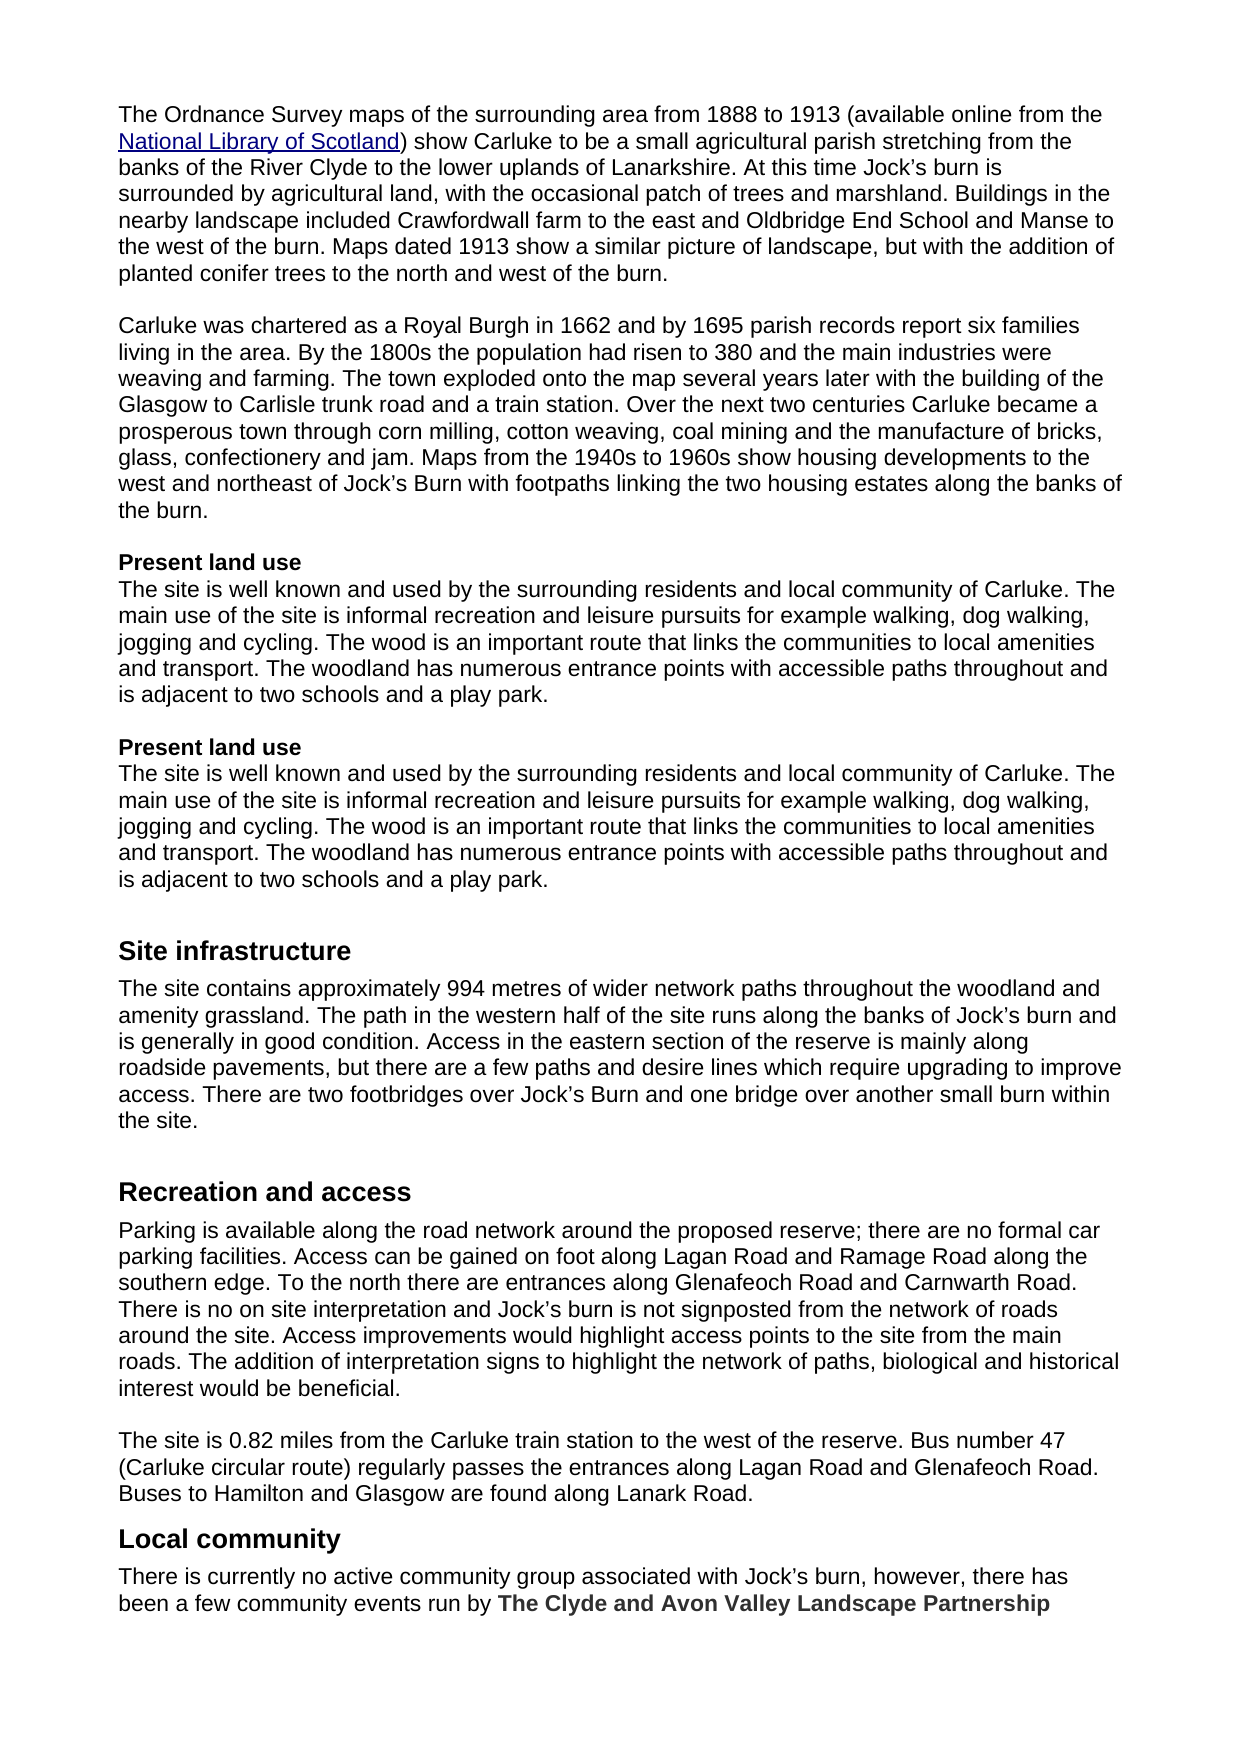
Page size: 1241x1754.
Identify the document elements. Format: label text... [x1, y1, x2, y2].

text Carluke was chartered as a Royal Burgh in 1662 and by 1695 parish records report six families living in the area. By the 1800s the population had risen to 380 and the main industries were weaving and farming. The town exploded onto the map several years later with the building of the Glasgow to Carlisle trunk road and a train station. Over the next two centuries Carluke became a prosperous town through corn milling, cotton weaving, coal mining and the manufacture of bricks, glass, confectionery and jam. Maps from the 1940s to 1960s show housing developments to the west and northeast of Jock’s Burn with footpaths linking the two housing estates along the banks of the burn. [118, 312, 1122, 523]
text There is currently no active community group associated with Jock’s burn, however, there has been a few community events run by The Clyde and Avon Valley Landscape Partnership [118, 1563, 1122, 1616]
subtitle Site infrastructure [118, 935, 1122, 966]
text The site is 0.82 miles from the Carluke train station to the west of the reserve. Bus number 47 (Carluke circular route) regularly passes the entrances along Lagan Road and Glenafeoch Road. Buses to Hamilton and Glasgow are found along Lanark Road. [118, 1427, 1122, 1506]
subtitle Recreation and access [118, 1176, 1122, 1208]
text The Ordnance Survey maps of the surrounding area from 1888 to 1913 (available online from the National Library of Scotland) show Carluke to be a small agricultural parish stretching from the banks of the River Clyde to the lower uplands of Lanarkshire. At this time Jock’s burn is surrounded by agricultural land, with the occasional patch of trees and marshland. Buildings in the nearby landscape included Crawfordwall farm to the east and Oldbridge End School and Manse to the west of the burn. Maps dated 1913 show a similar picture of landscape, but with the addition of planted conifer trees to the north and west of the burn. [118, 101, 1122, 286]
text Parking is available along the road network around the proposed reserve; there are no formal car parking facilities. Access can be gained on foot along Lagan Road and Ramage Road along the southern edge. To the north there are entrances along Glenafeoch Road and Carnwarth Road. There is no on site interpretation and Jock’s burn is not signposted from the network of roads around the site. Access improvements would highlight access points to the site from the main roads. The addition of interpretation signs to highlight the network of paths, biological and historical interest would be beneficial. [118, 1217, 1122, 1401]
subtitle Local community [118, 1523, 1122, 1554]
text The site is well known and used by the surrounding residents and local community of Carluke. The main use of the site is informal recreation and leisure pursuits for example walking, dog walking, jogging and cycling. The wood is an important route that links the communities to local amenities and transport. The woodland has numerous entrance points with accessible paths throughout and is adjacent to two schools and a play park. [118, 576, 1122, 707]
text Present land use [118, 734, 1122, 760]
text The site contains approximately 994 metres of wider network paths throughout the woodland and amenity grassland. The path in the western half of the site runs along the banks of Jock’s burn and is generally in good condition. Access in the eastern section of the reserve is mainly along roadside pavements, but there are a few paths and desire lines which require upgrading to improve access. There are two footbridges over Jock’s Burn and one bridge over another small burn within the site. [118, 975, 1122, 1133]
text Present land use [118, 549, 1122, 576]
text The site is well known and used by the surrounding residents and local community of Carluke. The main use of the site is informal recreation and leisure pursuits for example walking, dog walking, jogging and cycling. The wood is an important route that links the communities to local amenities and transport. The woodland has numerous entrance points with accessible paths throughout and is adjacent to two schools and a play park. [118, 760, 1122, 892]
